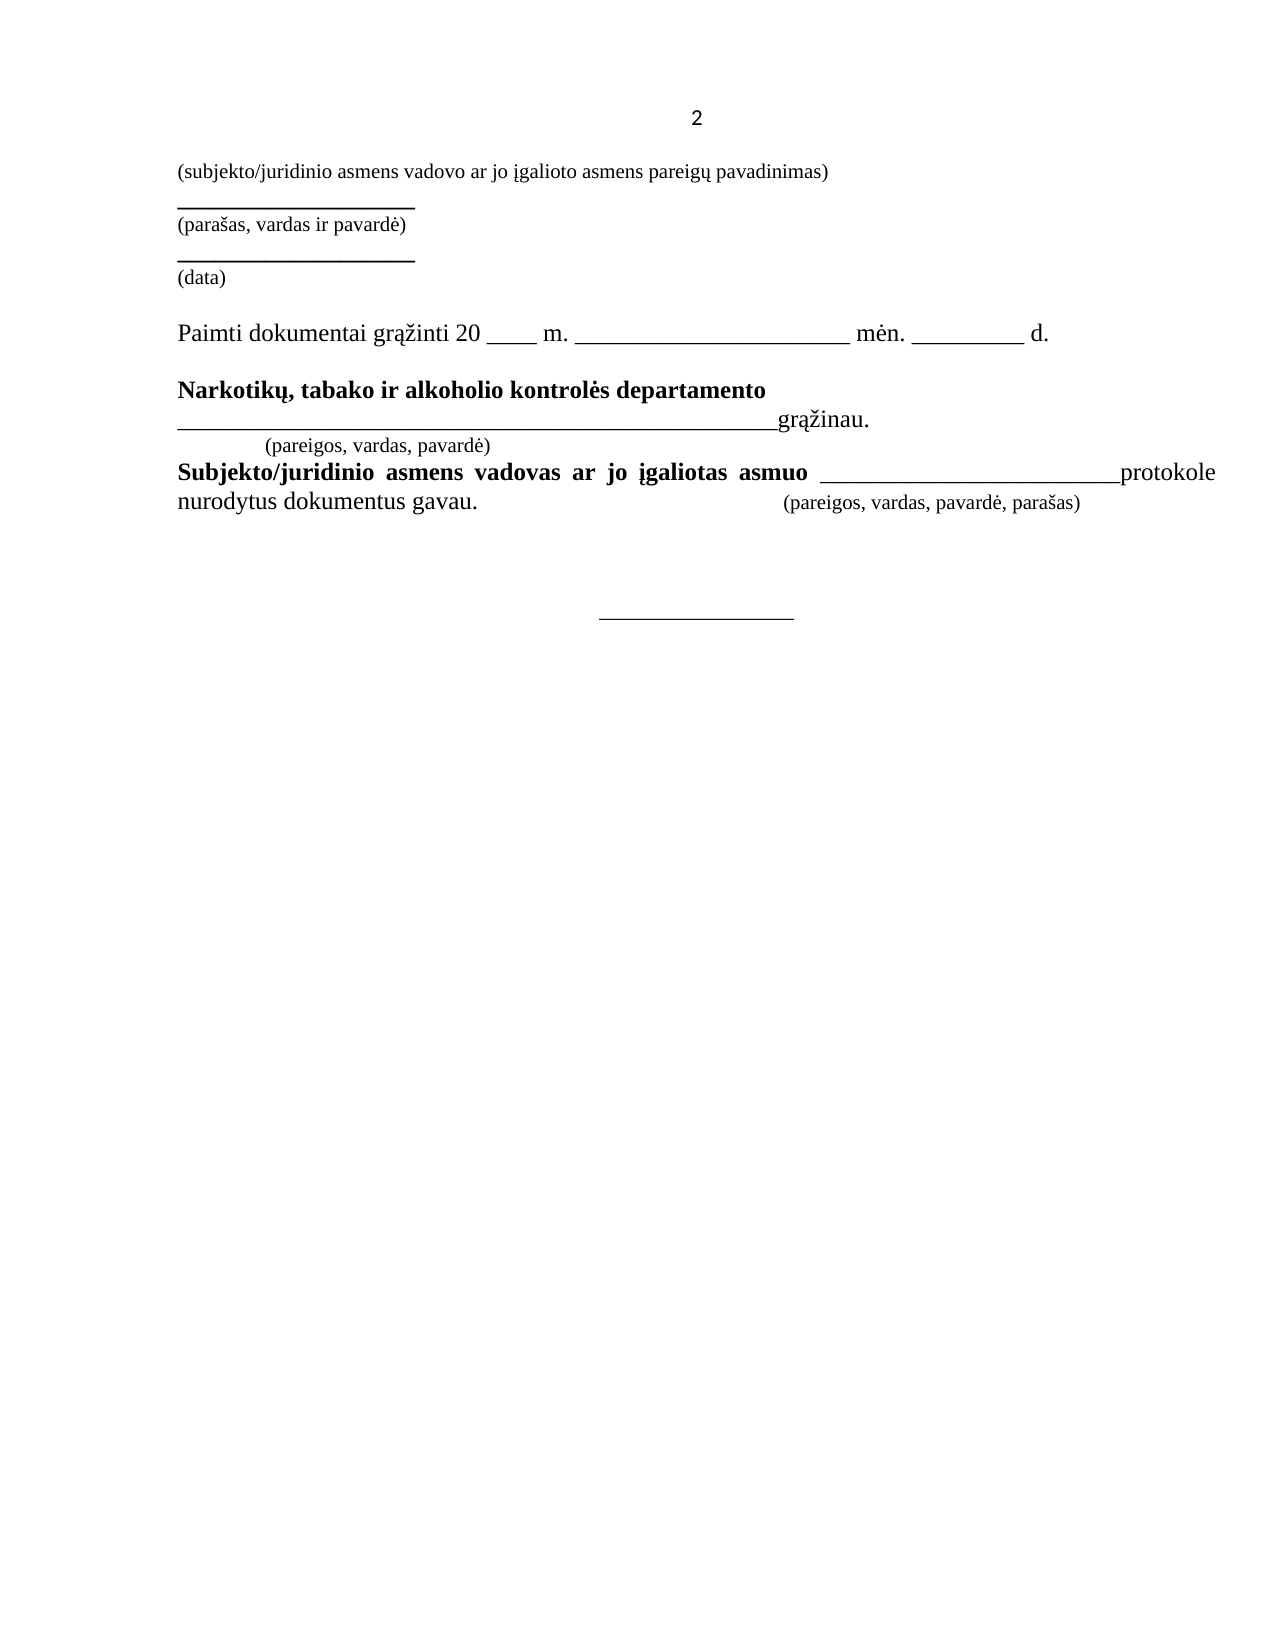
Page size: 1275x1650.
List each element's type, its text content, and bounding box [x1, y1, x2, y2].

text (parašas, vardas ir pavardė) [177, 212, 1216, 236]
text Subjekto/juridinio asmens vadovas ar jo įgaliotas asmuo ________________________protokole nurodytus dokumentus gavau. (pareigos, vardas, pavardė, parašas) [177, 457, 1216, 514]
text Narkotikų, tabako ir alkoholio kontrolės departamento [177, 375, 1216, 404]
text _________________ [177, 596, 1216, 622]
text ___________________ [177, 236, 1216, 265]
text (data) [177, 265, 1216, 289]
text ________________________________________________grąžinau. [177, 404, 1216, 433]
text (pareigos, vardas, pavardė) [177, 433, 1216, 457]
text Paimti dokumentai grąžinti 20 ____ m. ______________________ mėn. _________ d. [177, 318, 1216, 347]
text (subjekto/juridinio asmens vadovo ar jo įgalioto asmens pareigų pavadinimas) [177, 159, 1216, 183]
text ___________________ [177, 183, 1216, 212]
